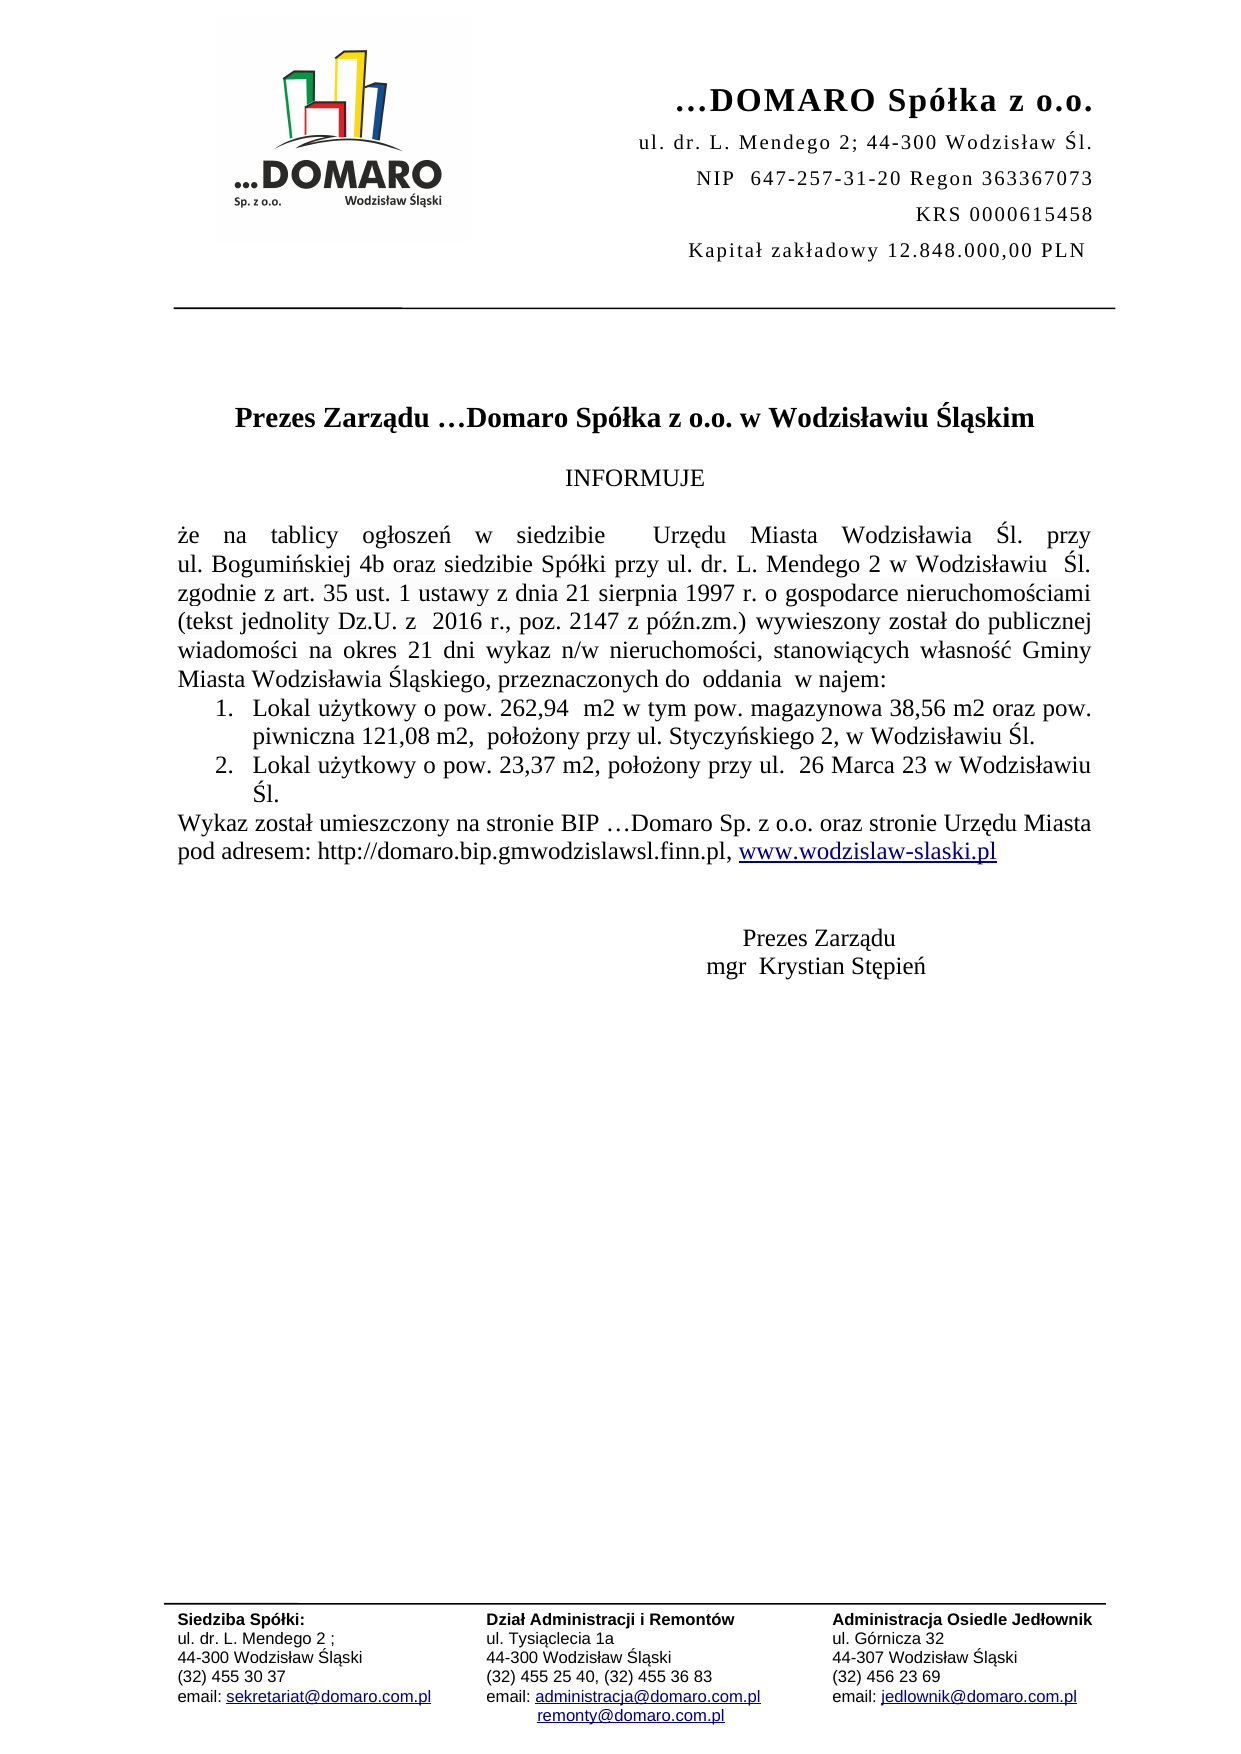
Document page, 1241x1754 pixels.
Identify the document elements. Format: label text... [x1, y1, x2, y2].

list Lokal użytkowy o pow. 262,94 m2 w tym pow. magazynowa 38,56 m2 oraz pow. piwniczna 121,08 m2, położony przy ul. Styczyńskiego 2, w Wodzisławiu Śl. [215, 693, 1092, 750]
text [177, 130, 214, 154]
text NIP 647-257-31-20 Regon 363367073 [471, 166, 1092, 190]
text mgr Krystian Stępień [177, 951, 1092, 980]
text Wykaz został umieszczony na stronie BIP …Domaro Sp. z o.o. oraz stronie Urzędu Miasta pod adresem: http://domaro.bip.gmwodzislawsl.finn.pl, www.wodzislaw-slaski.pl [177, 808, 1092, 865]
text [177, 80, 214, 118]
text KRS 0000615458 [471, 202, 1092, 226]
text INFORMUJE [177, 463, 1092, 491]
text [177, 166, 214, 190]
text [177, 202, 214, 226]
text …DOMARO Spółka z o.o. [471, 80, 1092, 118]
text że na tablicy ogłoszeń w siedzibie Urzędu Miasta Wodzisławia Śl. przy ul. Bogumińskiej 4b oraz siedzibie Spółki przy ul. dr. L. Mendego 2 w Wodzisławiu Śl. zgodnie z art. 35 ust. 1 ustawy z dnia 21 sierpnia 1997 r. o gospodarce nieruchomościami (tekst jednolity Dz.U. z 2016 r., poz. 2147 z późn.zm.) wywieszony został do publicznej wiadomości na okres 21 dni wykaz n/w nieruchomości, stanowiących własność Gminy Miasta Wodzisławia Śląskiego, przeznaczonych do oddania w najem: [177, 520, 1092, 693]
text ul. dr. L. Mendego 2; 44-300 Wodzisław Śl. [471, 130, 1092, 154]
text Prezes Zarządu …Domaro Spółka z o.o. w Wodzisławiu Śląskim [177, 400, 1092, 434]
list Lokal użytkowy o pow. 23,37 m2, położony przy ul. 26 Marca 23 w Wodzisławiu Śl. [215, 750, 1092, 808]
text Prezes Zarządu [177, 923, 1092, 951]
text Kapitał zakładowy 12.848.000,00 PLN [177, 238, 1092, 262]
